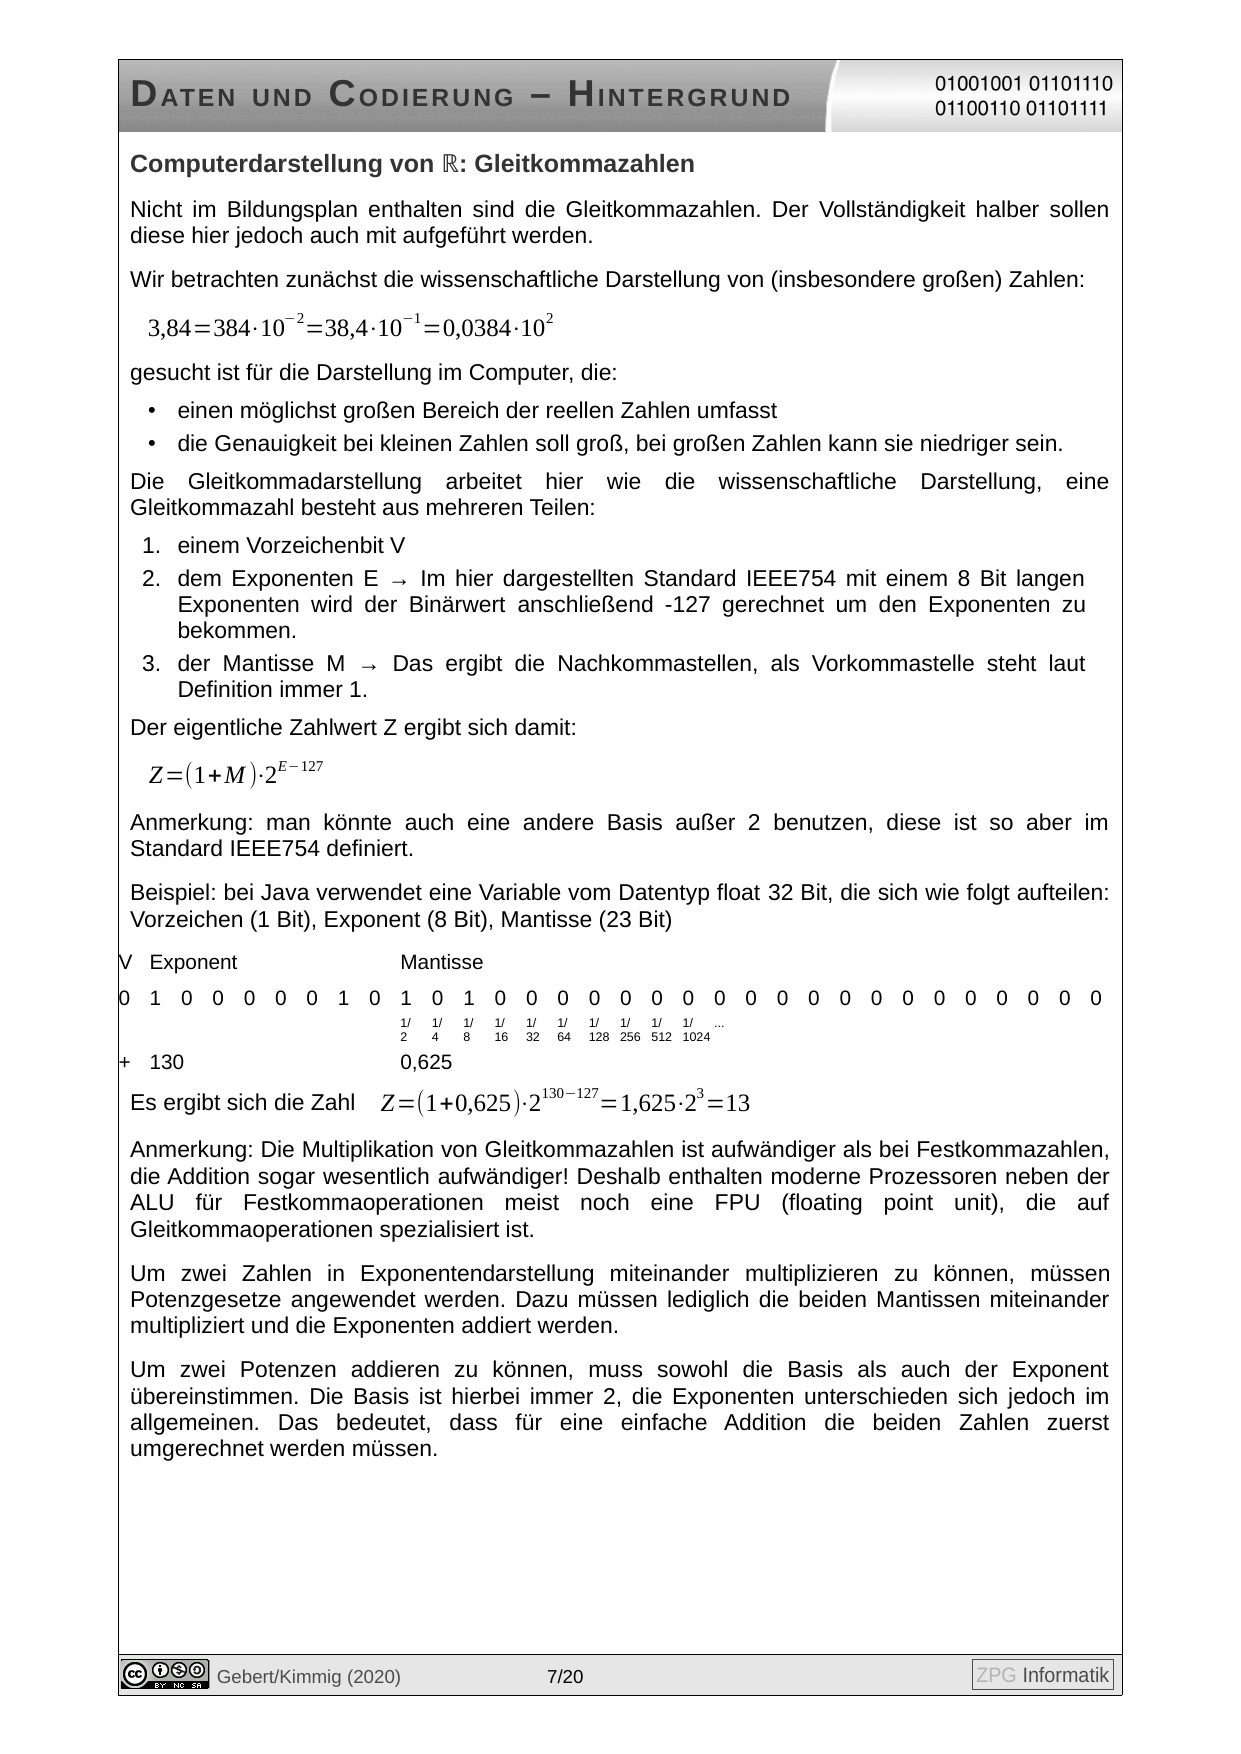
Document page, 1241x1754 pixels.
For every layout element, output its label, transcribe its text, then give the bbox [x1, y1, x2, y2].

table_cell 0 [119, 980, 149, 1015]
table_cell 1/ 8 [463, 1015, 494, 1044]
table_cell 130 [149, 1044, 400, 1080]
table_cell + [119, 1044, 149, 1080]
list der Mantisse M → Das ergibt die Nachkommastellen, als Vorkommastelle steht laut Definition immer 1. [142, 649, 1087, 702]
table_cell 0 [589, 980, 620, 1015]
table_cell [1028, 1015, 1059, 1044]
table_cell [871, 1015, 902, 1044]
table_cell 0 [557, 980, 588, 1015]
table_cell ... [714, 1015, 745, 1044]
table_cell [119, 1015, 149, 1044]
table_header V [119, 944, 149, 979]
text Wir betrachten zunächst die wissenschaftliche Darstellung von (insbesondere großen) Zahlen: [130, 266, 1110, 292]
table_cell 1/ 32 [526, 1015, 557, 1044]
table_cell 0 [934, 980, 965, 1015]
list dem Exponenten E → Im hier dargestellten Standard IEEE754 mit einem 8 Bit langen Exponenten wird der Binärwert anschließend -127 gerechnet um den Exponenten zu bekommen. [142, 564, 1087, 643]
table_cell [369, 1015, 400, 1044]
text Um zwei Zahlen in Exponentendarstellung miteinander multiplizieren zu können, müssen Potenzgesetze angewendet werden. Dazu müssen lediglich die beiden Mantissen miteinander multipliziert und die Exponenten addiert werden. [130, 1259, 1110, 1339]
text Beispiel: bei Java verwendet eine Variable vom Datentyp float 32 Bit, die sich wie folgt aufteilen: Vorzeichen (1 Bit), Exponent (8 Bit), Mantisse (23 Bit) [130, 879, 1110, 932]
table_cell [965, 1015, 996, 1044]
table_cell 0 [432, 980, 463, 1015]
table_header Exponent [149, 944, 400, 979]
table_cell 0 [1090, 980, 1122, 1015]
table_cell 0 [494, 980, 526, 1015]
table_cell 0 [306, 980, 338, 1015]
table_cell [808, 1015, 839, 1044]
text Die Gleitkommadarstellung arbeitet hier wie die wissenschaftliche Darstellung, eine Gleitkommazahl besteht aus mehreren Teilen: [130, 468, 1110, 520]
table_cell 1/ 16 [494, 1015, 526, 1044]
table_cell 1/ 4 [432, 1015, 463, 1044]
table_cell 0 [181, 980, 212, 1015]
table_cell 0,625 [400, 1044, 1122, 1080]
table_cell 0 [1059, 980, 1090, 1015]
table_cell [996, 1015, 1027, 1044]
table_cell 0 [275, 980, 306, 1015]
text Anmerkung: Die Multiplikation von Gleitkommazahlen ist aufwändiger als bei Festkommazahlen, die Addition sogar wesentlich aufwändiger! Deshalb enthalten moderne Prozessoren neben der ALU für Festkommaoperationen meist noch eine FPU (floating point unit), die auf Gleitkommaoperationen spezialisiert ist. [130, 1136, 1110, 1242]
table_cell [934, 1015, 965, 1044]
table_cell [212, 1015, 243, 1044]
table_cell 0 [651, 980, 682, 1015]
table_cell [181, 1015, 212, 1044]
table_cell 1 [338, 980, 369, 1015]
table_cell 1/ 1024 [683, 1015, 714, 1044]
table_cell 0 [745, 980, 777, 1015]
list die Genauigkeit bei kleinen Zahlen soll groß, bei großen Zahlen kann sie niedriger sein. [148, 429, 1087, 456]
table_cell 0 [808, 980, 839, 1015]
picture [119, 60, 1122, 132]
text gesucht ist für die Darstellung im Computer, die: [130, 359, 1110, 385]
table_cell 1/ 64 [557, 1015, 588, 1044]
list einem Vorzeichenbit V [142, 532, 1087, 558]
table_cell [745, 1015, 777, 1044]
picture [120, 1659, 210, 1689]
table_cell 1 [149, 980, 181, 1015]
text Es ergibt sich die Zahl [130, 1086, 1110, 1119]
table_cell 1/ 128 [589, 1015, 620, 1044]
table_cell 1 [463, 980, 494, 1015]
table_cell 0 [683, 980, 714, 1015]
list einen möglichst großen Bereich der reellen Zahlen umfasst [148, 397, 1087, 423]
table_cell 0 [620, 980, 651, 1015]
table_cell 0 [902, 980, 933, 1015]
table_cell [275, 1015, 306, 1044]
table_cell 0 [244, 980, 275, 1015]
table_cell 1/ 512 [651, 1015, 682, 1044]
table_cell 0 [871, 980, 902, 1015]
table_cell 0 [777, 980, 808, 1015]
table_cell [306, 1015, 338, 1044]
table_cell [244, 1015, 275, 1044]
table_cell 0 [996, 980, 1027, 1015]
text Anmerkung: man könnte auch eine andere Basis außer 2 benutzen, diese ist so aber im Standard IEEE754 definiert. [130, 809, 1110, 861]
table_cell 0 [714, 980, 745, 1015]
text Der eigentliche Zahlwert Z ergibt sich damit: [130, 714, 1110, 740]
subtitle Computerdar­stellung von ℝ: Gleitkommazahlen [130, 149, 1110, 178]
table_cell 0 [369, 980, 400, 1015]
table_cell 0 [526, 980, 557, 1015]
table_cell 0 [839, 980, 871, 1015]
table_header Mantisse [400, 944, 1122, 979]
table_cell 0 [212, 980, 243, 1015]
table_cell [338, 1015, 369, 1044]
text Um zwei Potenzen addieren zu können, muss sowohl die Basis als auch der Exponent übereinstimmen. Die Basis ist hierbei immer 2, die Exponenten unterschieden sich jedoch im allgemeinen. Das bedeutet, dass für eine einfache Addition die beiden Zahlen zuerst umgerechnet werden müssen. [130, 1356, 1110, 1462]
table_cell [1059, 1015, 1090, 1044]
text Nicht im Bildungsplan enthalten sind die Gleitkommazahlen. Der Vollständigkeit halber sollen diese hier jedoch auch mit aufgeführt werden. [130, 196, 1110, 248]
table_cell 1/ 2 [400, 1015, 432, 1044]
table_cell 1 [400, 980, 432, 1015]
table_cell [777, 1015, 808, 1044]
table_cell [902, 1015, 933, 1044]
table_cell 1/ 256 [620, 1015, 651, 1044]
table_cell [149, 1015, 181, 1044]
table_cell [839, 1015, 871, 1044]
table_cell [1090, 1015, 1122, 1044]
table_cell 0 [1028, 980, 1059, 1015]
table_cell 0 [965, 980, 996, 1015]
